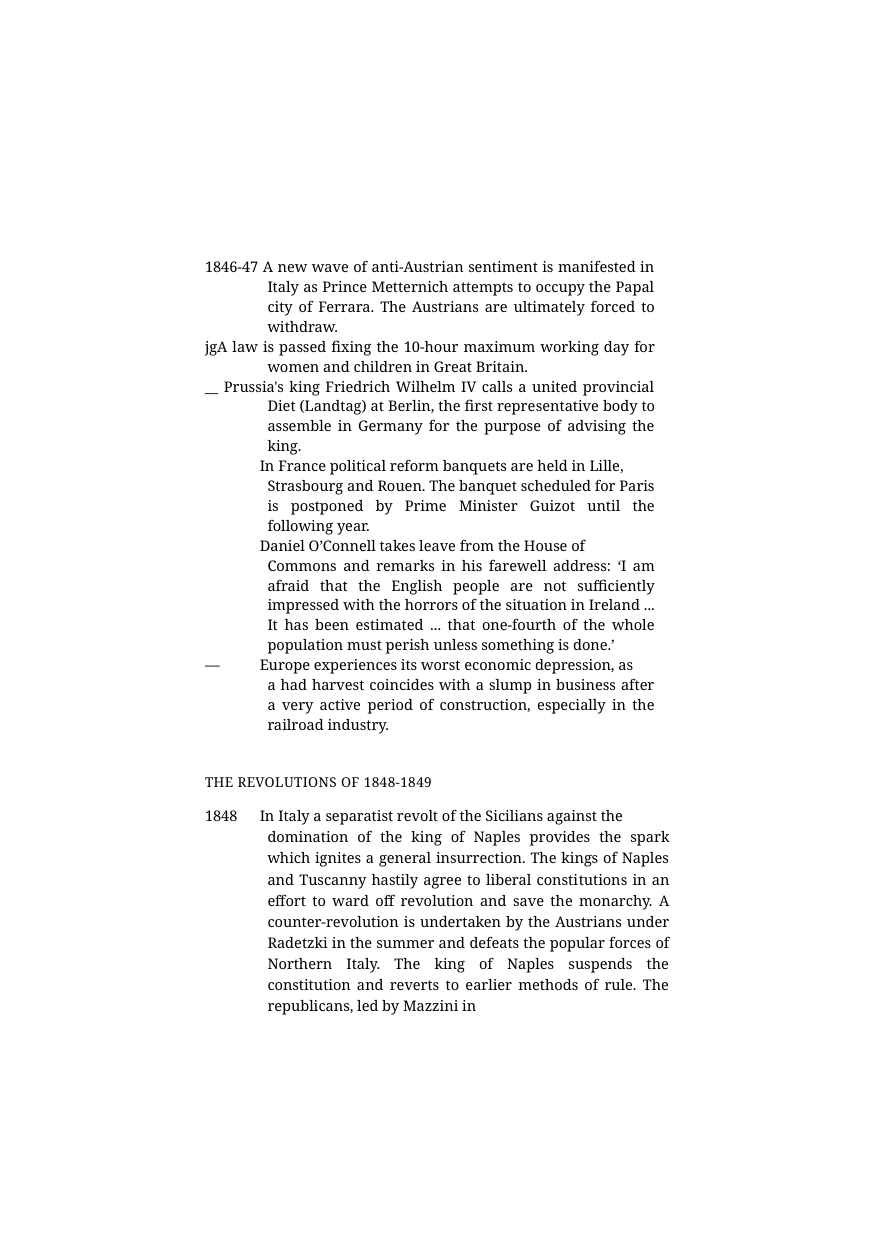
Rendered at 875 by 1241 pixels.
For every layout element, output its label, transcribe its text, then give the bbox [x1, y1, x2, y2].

text __ Prussia's king Friedrich Wilhelm IV calls a united provincial Diet (Landtag) at Berlin, the first repre­sentative body to assemble in Germany for the purpose of advising the king. [205, 376, 655, 456]
text 1846-47 A new wave of anti-Austrian sentiment is manifested in Italy as Prince Metternich attempts to occupy the Papal city of Ferrara. The Austrians are ultimately forced to withdraw. [205, 257, 655, 336]
text jgA law is passed fixing the 10-hour maximum working day for women and children in Great Britain. [205, 336, 655, 376]
text — Europe experiences its worst economic depression, as [205, 655, 697, 674]
text Commons and remarks in his farewell address: ‘I am afraid that the English people are not sufficiently impressed with the horrors of the situation in Ireland ... It has been estimated ... that one-fourth of the whole population must perish unless something is done.’ [267, 555, 655, 655]
text In France political reform banquets are held in Lille, [205, 456, 697, 476]
text THE REVOLUTIONS OF 1848-1849 [205, 777, 697, 790]
text Daniel O’Connell takes leave from the House of [205, 535, 697, 555]
text 1848 In Italy a separatist revolt of the Sicilians against the [205, 805, 697, 826]
text a had harvest coincides with a slump in business after a very active period of construction, especially in the railroad industry. [267, 674, 655, 734]
text Strasbourg and Rouen. The banquet scheduled for Paris is postponed by Prime Minister Guizot until the following year. [267, 476, 655, 535]
text domination of the king of Naples provides the spark which ignites a general insurrection. The kings of Naples and Tuscanny hastily agree to liberal consti­tutions in an effort to ward off revolution and save the monarchy. A counter-revolution is undertaken by the Austrians under Radetzki in the summer and defeats the popular forces of Northern Italy. The king of Naples suspends the constitution and reverts to earlier methods of rule. The republicans, led by Mazzini in [267, 826, 669, 1015]
